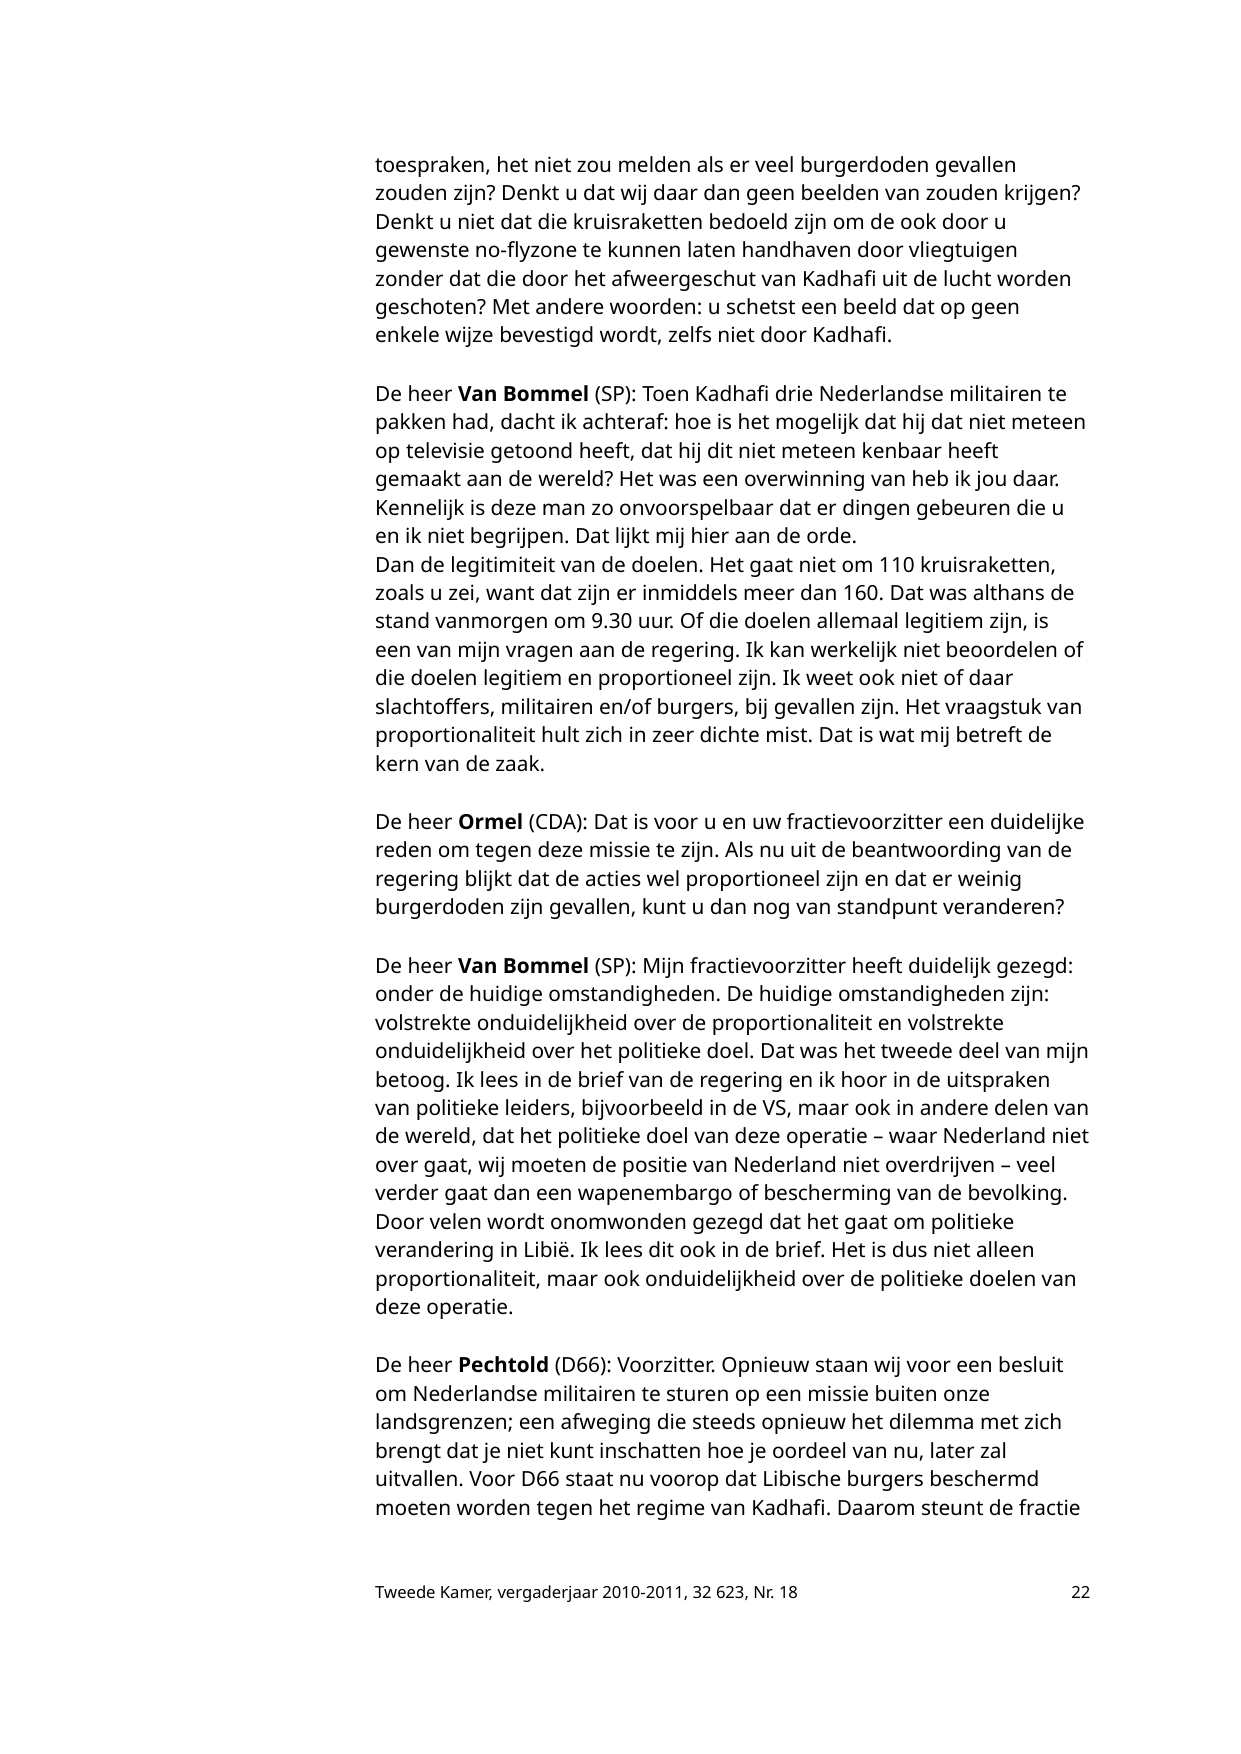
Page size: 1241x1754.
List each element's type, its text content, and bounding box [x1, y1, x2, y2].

text De heer Pechtold (D66): Voorzitter. Opnieuw staan wij voor een besluit om Nederlandse militairen te sturen op een missie buiten onze landsgrenzen; een afweging die steeds opnieuw het dilemma met zich brengt dat je niet kunt inschatten hoe je oordeel van nu, later zal uitvallen. Voor D66 staat nu voorop dat Libische burgers beschermd moeten worden tegen het regime van Kadhafi. Daarom steunt de fractie [375, 1351, 1090, 1521]
text De heer Van Bommel (SP): Toen Kadhafi drie Nederlandse militairen te pakken had, dacht ik achteraf: hoe is het mogelijk dat hij dat niet meteen op televisie getoond heeft, dat hij dit niet meteen kenbaar heeft gemaakt aan de wereld? Het was een overwinning van heb ik jou daar. Kennelijk is deze man zo onvoorspelbaar dat er dingen gebeuren die u en ik niet begrijpen. Dat lijkt mij hier aan de orde. [375, 379, 1090, 550]
text De heer Ormel (CDA): Dat is voor u en uw fractievoorzitter een duidelijke reden om tegen deze missie te zijn. Als nu uit de beantwoording van de regering blijkt dat de acties wel proportioneel zijn en dat er weinig burgerdoden zijn gevallen, kunt u dan nog van standpunt veranderen? [375, 807, 1090, 921]
text De heer Van Bommel (SP): Mijn fractievoorzitter heeft duidelijk gezegd: onder de huidige omstandigheden. De huidige omstandigheden zijn: volstrekte onduidelijkheid over de proportionaliteit en volstrekte onduidelijkheid over het politieke doel. Dat was het tweede deel van mijn betoog. Ik lees in de brief van de regering en ik hoor in de uitspraken van politieke leiders, bijvoorbeeld in de VS, maar ook in andere delen van de wereld, dat het politieke doel van deze operatie – waar Nederland niet over gaat, wij moeten de positie van Nederland niet overdrijven – veel verder gaat dan een wapenembargo of bescherming van de bevolking. Door velen wordt onomwonden gezegd dat het gaat om politieke verandering in Libië. Ik lees dit ook in de brief. Het is dus niet alleen proportionaliteit, maar ook onduidelijkheid over de politieke doelen van deze operatie. [375, 951, 1090, 1321]
text Dan de legitimiteit van de doelen. Het gaat niet om 110 kruisraketten, zoals u zei, want dat zijn er inmiddels meer dan 160. Dat was althans de stand vanmorgen om 9.30 uur. Of die doelen allemaal legitiem zijn, is een van mijn vragen aan de regering. Ik kan werkelijk niet beoordelen of die doelen legitiem en proportioneel zijn. Ik weet ook niet of daar slachtoffers, militairen en/of burgers, bij gevallen zijn. Het vraagstuk van proportionaliteit hult zich in zeer dichte mist. Dat is wat mij betreft de kern van de zaak. [375, 550, 1090, 777]
text toespraken, het niet zou melden als er veel burgerdoden gevallen zouden zijn? Denkt u dat wij daar dan geen beelden van zouden krijgen? Denkt u niet dat die kruisraketten bedoeld zijn om de ook door u gewenste no-flyzone te kunnen laten handhaven door vliegtuigen zonder dat die door het afweergeschut van Kadhafi uit de lucht worden geschoten? Met andere woorden: u schetst een beeld dat op geen enkele wijze bevestigd wordt, zelfs niet door Kadhafi. [375, 150, 1090, 349]
